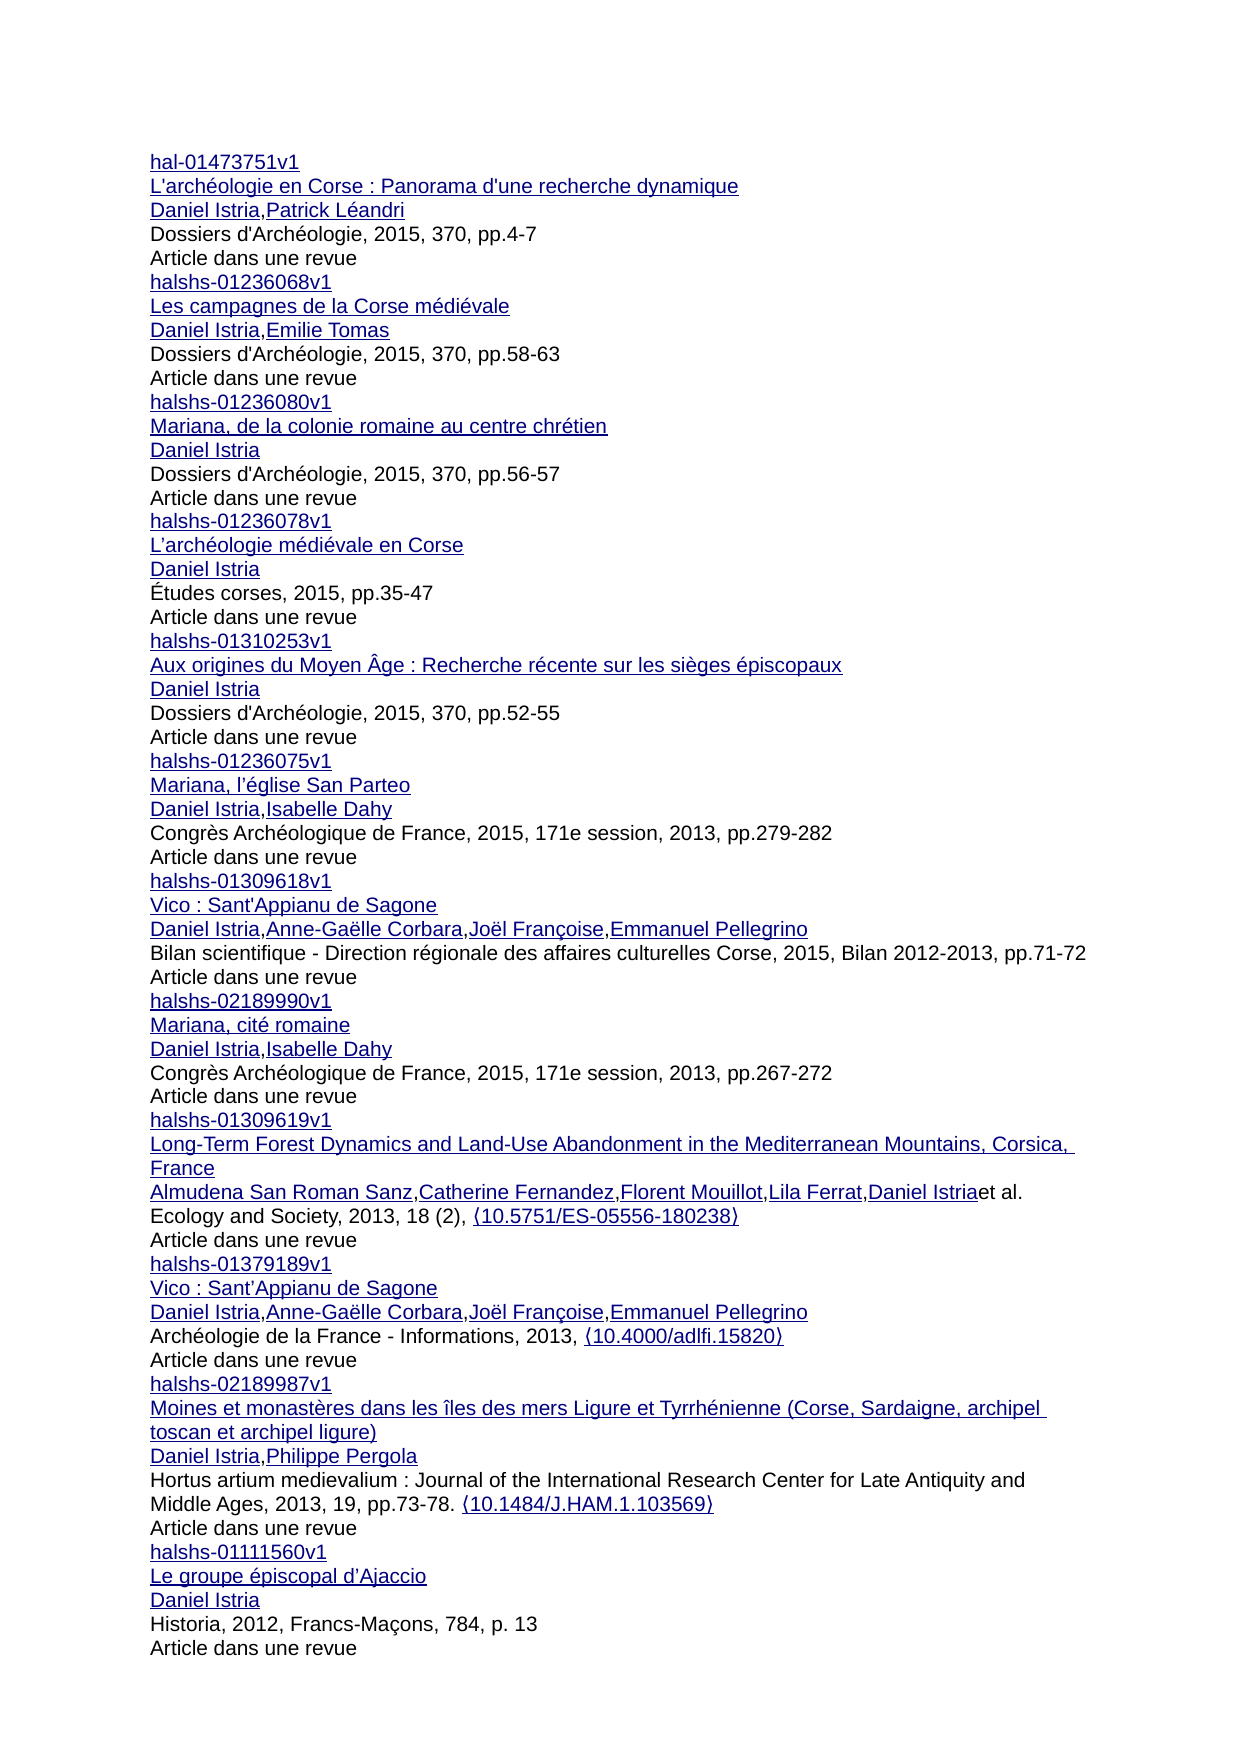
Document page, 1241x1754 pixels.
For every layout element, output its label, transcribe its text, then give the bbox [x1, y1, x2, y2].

table_cell Moines et monastères dans les îles des mers Ligure et Tyrrhénienne (Corse, Sardaigne, archipel toscan et archipel ligure) Daniel Istria,Philippe Pergola Hortus artium medievalium : Journal of the International Research Center for Late Antiquity and Middle Ages, 2013, 19, pp.73-78. ⟨10.1484/J.HAM.1.103569⟩ Article dans une revue halshs-01111560v1 [150, 1396, 1090, 1563]
table_cell hal-01473751v1 [150, 150, 1090, 174]
table_cell Mariana, l’église San Parteo Daniel Istria,Isabelle Dahy Congrès Archéologique de France, 2015, 171e session, 2013, pp.279-282 Article dans une revue halshs-01309618v1 [150, 773, 1090, 893]
table_cell L’archéologie médiévale en Corse Daniel Istria Études corses, 2015, pp.35-47 Article dans une revue halshs-01310253v1 [150, 533, 1090, 653]
table_cell Le groupe épiscopal d’Ajaccio Daniel Istria Historia, 2012, Francs-Maçons, 784, p. 13 Article dans une revue [150, 1564, 1090, 1659]
table_cell L'archéologie en Corse : Panorama d'une recherche dynamique Daniel Istria,Patrick Léandri Dossiers d'Archéologie, 2015, 370, pp.4-7 Article dans une revue halshs-01236068v1 [150, 174, 1090, 294]
table_cell Aux origines du Moyen Âge : Recherche récente sur les sièges épiscopaux Daniel Istria Dossiers d'Archéologie, 2015, 370, pp.52-55 Article dans une revue halshs-01236075v1 [150, 653, 1090, 773]
table_cell Les campagnes de la Corse médiévale Daniel Istria,Emilie Tomas Dossiers d'Archéologie, 2015, 370, pp.58-63 Article dans une revue halshs-01236080v1 [150, 294, 1090, 413]
table_cell Long-Term Forest Dynamics and Land-Use Abandonment in the Mediterranean Mountains, Corsica, France Almudena San Roman Sanz,Catherine Fernandez,Florent Mouillot,Lila Ferrat,Daniel Istriaet al. Ecology and Society, 2013, 18 (2), ⟨10.5751/ES-05556-180238⟩ Article dans une revue halshs-01379189v1 [150, 1132, 1090, 1276]
table_cell Vico : Sant'Appianu de Sagone Daniel Istria,Anne-Gaëlle Corbara,Joël Françoise,Emmanuel Pellegrino Bilan scientifique - Direction régionale des affaires culturelles Corse, 2015, Bilan 2012-2013, pp.71-72 Article dans une revue halshs-02189990v1 [150, 893, 1090, 1012]
table_cell Mariana, cité romaine Daniel Istria,Isabelle Dahy Congrès Archéologique de France, 2015, 171e session, 2013, pp.267-272 Article dans une revue halshs-01309619v1 [150, 1013, 1090, 1132]
table_cell Vico : Sant’Appianu de Sagone Daniel Istria,Anne-Gaëlle Corbara,Joël Françoise,Emmanuel Pellegrino Archéologie de la France - Informations, 2013, ⟨10.4000/adlfi.15820⟩ Article dans une revue halshs-02189987v1 [150, 1276, 1090, 1396]
table_cell Mariana, de la colonie romaine au centre chrétien Daniel Istria Dossiers d'Archéologie, 2015, 370, pp.56-57 Article dans une revue halshs-01236078v1 [150, 414, 1090, 533]
